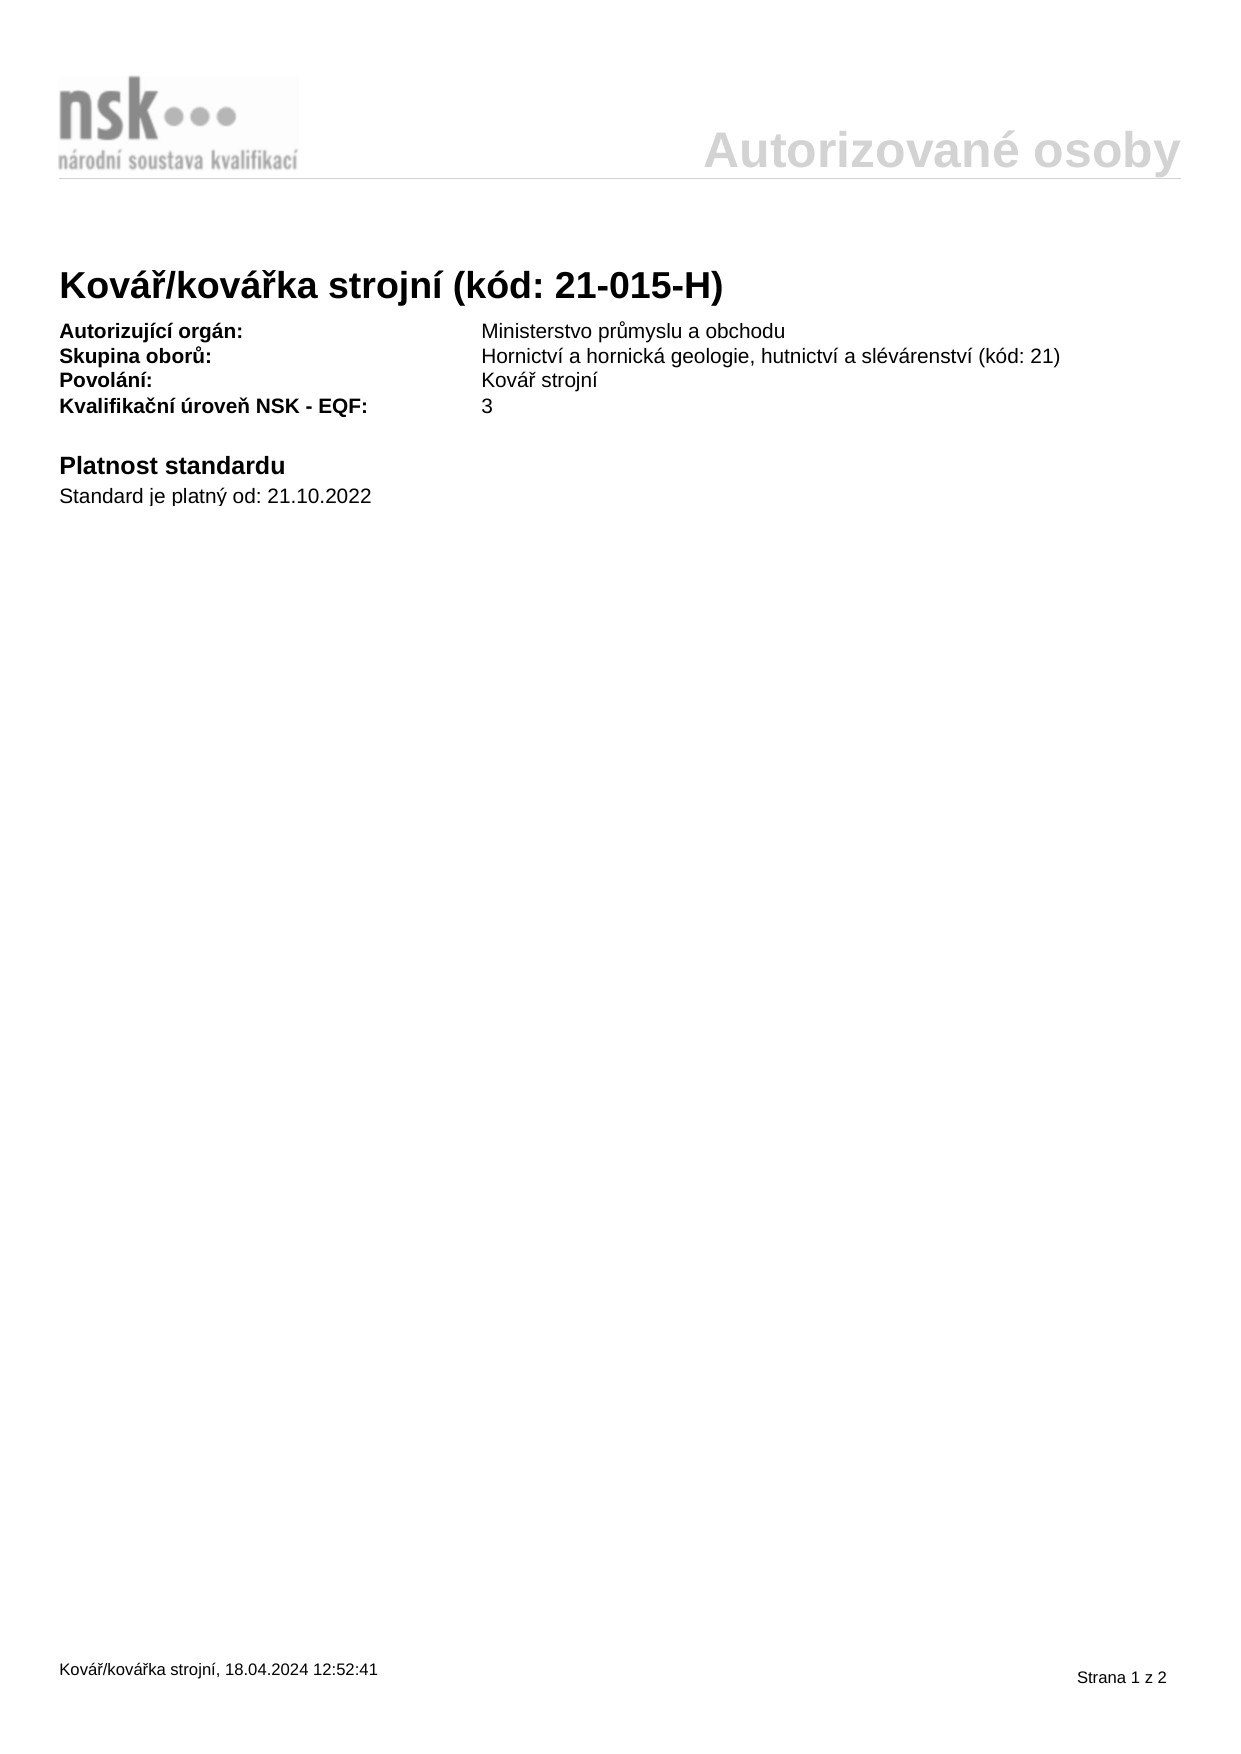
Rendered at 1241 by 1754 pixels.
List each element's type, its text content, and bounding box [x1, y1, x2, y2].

table_cell [618, 1384, 626, 1659]
table_cell [886, 196, 1167, 224]
table_cell Povolání: [59, 368, 481, 392]
table_cell [618, 418, 626, 447]
table_cell Strana 1 z 2 [860, 1660, 1167, 1696]
table_cell [481, 1106, 617, 1383]
table_cell [626, 307, 860, 319]
table_cell [481, 172, 617, 178]
table_cell Ministerstvo průmyslu a obchodu [481, 319, 1181, 344]
table_cell [59, 179, 1181, 196]
table_cell [119, 806, 481, 1106]
table_cell Hornictví a hornická geologie, hutnictví a slévárenství (kód: 21) [481, 344, 1181, 368]
table_cell Kvalifikační úroveň NSK - EQF: [59, 394, 481, 417]
table_cell [886, 307, 1167, 319]
table_header Autorizované osoby [626, 59, 1181, 178]
table_cell Skupina oborů: [59, 344, 481, 368]
table_cell [886, 418, 1167, 447]
table_cell [860, 307, 886, 319]
table_cell [886, 806, 1167, 1106]
table_cell Autorizující orgán: [59, 319, 481, 343]
table_cell [59, 196, 119, 224]
table_cell [886, 1384, 1167, 1659]
table_cell [119, 506, 481, 806]
table_cell Kovář strojní [481, 368, 1181, 393]
table_cell [59, 506, 119, 806]
table_cell [59, 806, 119, 1106]
table_cell [860, 196, 886, 224]
table_cell [1167, 1106, 1181, 1383]
table_cell [860, 418, 886, 447]
table_cell [1167, 806, 1181, 1106]
table_cell [618, 172, 626, 178]
table_cell [626, 1106, 860, 1383]
table_cell Standard je platný od: 21.10.2022 [59, 484, 1181, 506]
table_cell [860, 506, 886, 806]
table_cell [1167, 307, 1181, 319]
table_cell [59, 172, 119, 178]
table_cell [618, 196, 626, 224]
table_cell [626, 418, 860, 447]
table_cell [119, 307, 481, 319]
table_cell [618, 307, 626, 319]
table_cell [860, 1384, 886, 1659]
table_cell [59, 418, 119, 447]
table_cell [1167, 418, 1181, 447]
table_cell Kovář/kovářka strojní (kód: 21-015-H) [59, 224, 1181, 307]
table_cell [481, 196, 617, 224]
table_cell [1167, 506, 1181, 806]
table_cell [618, 506, 626, 806]
table_cell [618, 806, 626, 1106]
table_cell [119, 196, 481, 224]
table_cell [860, 1106, 886, 1383]
table_cell [119, 172, 481, 178]
table_cell [626, 806, 860, 1106]
table_cell [626, 1384, 860, 1659]
table_cell Platnost standardu [59, 448, 1181, 483]
table_cell [481, 418, 617, 447]
table_cell [1167, 196, 1181, 224]
picture [57, 59, 619, 172]
table_cell [59, 307, 119, 319]
table_cell Kovář/kovářka strojní, 18.04.2024 12:52:41 [59, 1660, 860, 1696]
table_cell [886, 1106, 1167, 1383]
table_cell 3 [481, 394, 1181, 417]
table_cell [59, 1106, 119, 1383]
table_cell [119, 1384, 481, 1659]
table_cell [860, 806, 886, 1106]
table_cell [481, 506, 617, 806]
table_cell [119, 418, 481, 447]
table_cell [59, 1384, 119, 1659]
table_cell [886, 506, 1167, 806]
table_cell [119, 1106, 481, 1383]
table_cell [481, 1384, 617, 1659]
table_cell [626, 506, 860, 806]
table_cell [626, 196, 860, 224]
table_cell [481, 307, 617, 319]
table_cell [1167, 1660, 1181, 1696]
table_cell [481, 806, 617, 1106]
table_cell [618, 1106, 626, 1383]
table_header [619, 59, 626, 172]
table_cell [1167, 1384, 1181, 1659]
